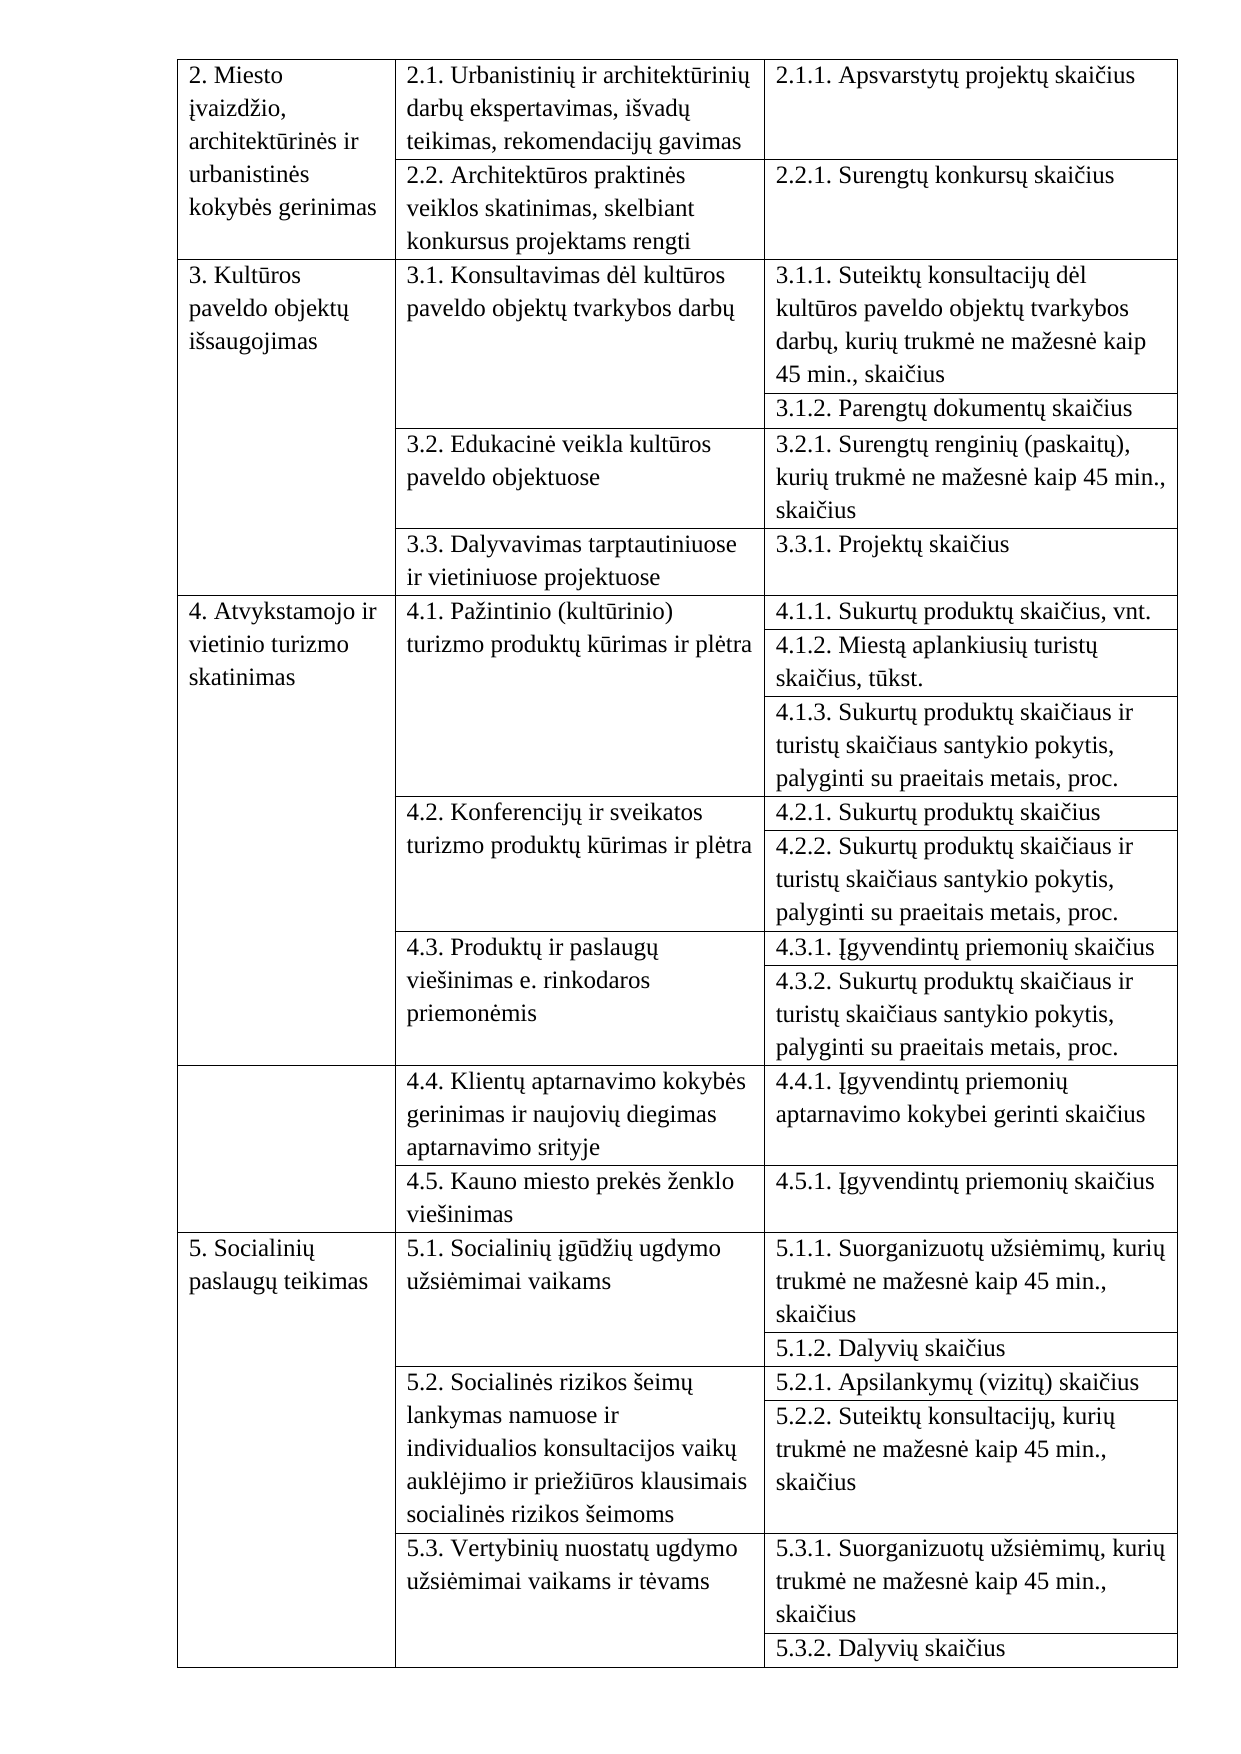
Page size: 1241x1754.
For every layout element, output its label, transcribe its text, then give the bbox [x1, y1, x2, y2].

table_cell 5.1.2. Dalyvių skaičius [765, 1333, 1177, 1366]
table_cell 4.3. Produktų ir paslaugų viešinimas e. rinkodaros priemonėmis [396, 932, 764, 1065]
table_cell 5.2.2. Suteiktų konsultacijų, kurių trukmė ne mažesnė kaip 45 min., skaičius [765, 1401, 1177, 1532]
table_cell 3.3. Dalyvavimas tarptautiniuose ir vietiniuose projektuose [396, 529, 764, 595]
table_cell 4.1.1. Sukurtų produktų skaičius, vnt. [765, 596, 1177, 629]
table_cell 4.5.1. Įgyvendintų priemonių skaičius [765, 1166, 1177, 1232]
table_cell 4.3.1. Įgyvendintų priemonių skaičius [765, 932, 1177, 965]
table_cell 4.2.1. Sukurtų produktų skaičius [765, 797, 1177, 830]
table_cell 4.4. Klientų aptarnavimo kokybės gerinimas ir naujovių diegimas aptarnavimo srityje [396, 1066, 764, 1165]
table_cell 2.1.1. Apsvarstytų projektų skaičius [765, 60, 1177, 159]
table_cell 2.1. Urbanistinių ir architektūrinių darbų ekspertavimas, išvadų teikimas, rekomendacijų gavimas [396, 60, 764, 159]
table_cell 5.3.2. Dalyvių skaičius [765, 1634, 1177, 1667]
table_cell 4.1.3. Sukurtų produktų skaičiaus ir turistų skaičiaus santykio pokytis, palyginti su praeitais metais, proc. [765, 697, 1177, 796]
table_cell 4.5. Kauno miesto prekės ženklo viešinimas [396, 1166, 764, 1232]
table_cell 5.1.1. Suorganizuotų užsiėmimų, kurių trukmė ne mažesnė kaip 45 min., skaičius [765, 1233, 1177, 1332]
table_cell 3.2. Edukacinė veikla kultūros paveldo objektuose [396, 429, 764, 528]
table_cell [178, 1066, 395, 1232]
table_cell 4.2.2. Sukurtų produktų skaičiaus ir turistų skaičiaus santykio pokytis, palyginti su praeitais metais, proc. [765, 831, 1177, 931]
table_cell 2. Miesto įvaizdžio, architektūrinės ir urbanistinės kokybės gerinimas [178, 60, 395, 259]
table_cell 3.2.1. Surengtų renginių (paskaitų), kurių trukmė ne mažesnė kaip 45 min., skaičius [765, 429, 1177, 528]
table_cell 5.2. Socialinės rizikos šeimų lankymas namuose ir individualios konsultacijos vaikų auklėjimo ir priežiūros klausimais socialinės rizikos šeimoms [396, 1367, 764, 1532]
table_cell 4.2. Konferencijų ir sveikatos turizmo produktų kūrimas ir plėtra [396, 797, 764, 931]
table_cell 4.1.2. Miestą aplankiusių turistų skaičius, tūkst. [765, 630, 1177, 696]
table_cell 3.1.2. Parengtų dokumentų skaičius [765, 394, 1177, 428]
table_cell 5.2.1. Apsilankymų (vizitų) skaičius [765, 1367, 1177, 1400]
table_cell 4.4.1. Įgyvendintų priemonių aptarnavimo kokybei gerinti skaičius [765, 1066, 1177, 1165]
table_cell 3.1.1. Suteiktų konsultacijų dėl kultūros paveldo objektų tvarkybos darbų, kurių trukmė ne mažesnė kaip 45 min., skaičius [765, 260, 1177, 392]
table_cell 3.1. Konsultavimas dėl kultūros paveldo objektų tvarkybos darbų [396, 260, 764, 428]
table_cell 4. Atvykstamojo ir vietinio turizmo skatinimas [178, 596, 395, 1065]
table_cell 4.3.2. Sukurtų produktų skaičiaus ir turistų skaičiaus santykio pokytis, palyginti su praeitais metais, proc. [765, 966, 1177, 1065]
table_cell 4.1. Pažintinio (kultūrinio) turizmo produktų kūrimas ir plėtra [396, 596, 764, 796]
table_cell 2.2.1. Surengtų konkursų skaičius [765, 160, 1177, 259]
table_cell 5.1. Socialinių įgūdžių ugdymo užsiėmimai vaikams [396, 1233, 764, 1366]
table_cell 2.2. Architektūros praktinės veiklos skatinimas, skelbiant konkursus projektams rengti [396, 160, 764, 259]
table_cell 5.3. Vertybinių nuostatų ugdymo užsiėmimai vaikams ir tėvams [396, 1534, 764, 1667]
table_cell 3.3.1. Projektų skaičius [765, 529, 1177, 595]
table_cell 5. Socialinių paslaugų teikimas [178, 1233, 395, 1667]
table_cell 3. Kultūros paveldo objektų išsaugojimas [178, 260, 395, 595]
table_cell 5.3.1. Suorganizuotų užsiėmimų, kurių trukmė ne mažesnė kaip 45 min., skaičius [765, 1534, 1177, 1632]
